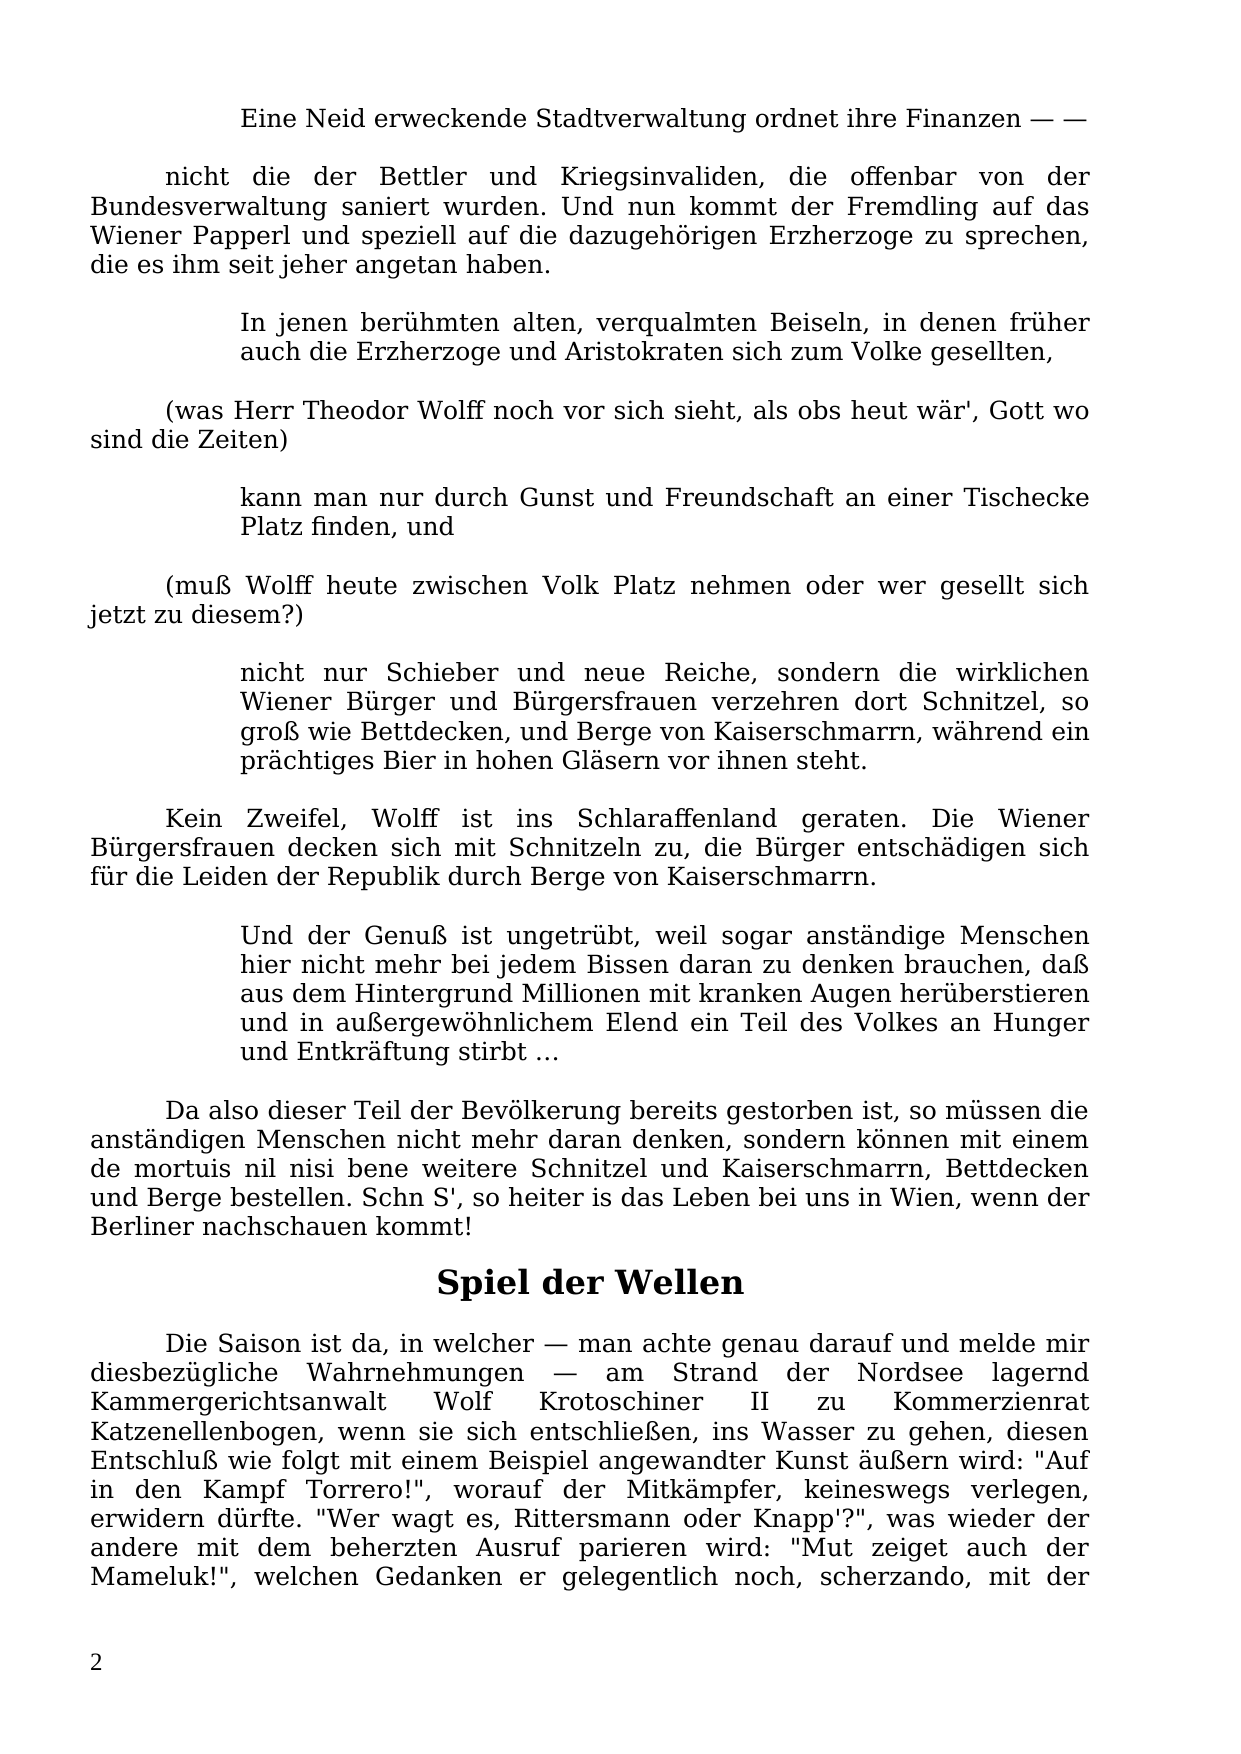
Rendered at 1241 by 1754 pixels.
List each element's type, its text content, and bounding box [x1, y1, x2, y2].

text Da also dieser Teil der Bevölkerung bereits gestorben ist, so müssen die anständigen Menschen nicht mehr daran denken, sondern können mit einem de mortuis nil nisi bene weitere Schnitzel und Kaiserschmarrn, Bettdecken und Berge bestellen. Schn S', so heiter is das Leben bei uns in Wien, wenn der Berliner nachschauen kommt! [90, 1096, 1091, 1242]
text nicht die der Bettler und Kriegsinvaliden, die offenbar von der Bundesverwaltung saniert wurden. Und nun kommt der Fremdling auf das Wiener Papperl und speziell auf die dazugehörigen Erzherzoge zu sprechen, die es ihm seit jeher angetan haben. [90, 162, 1091, 279]
text Eine Neid erweckende Stadtverwaltung ordnet ihre Finanzen — — [240, 104, 1091, 133]
text nicht nur Schieber und neue Reiche, sondern die wirklichen Wiener Bürger und Bürgersfrauen verzehren dort Schnitzel, so groß wie Bettdecken, und Berge von Kaiserschmarrn, während ein prächtiges Bier in hohen Gläsern vor ihnen steht. [240, 658, 1091, 775]
text Und der Genuß ist ungetrübt, weil sogar anständige Menschen hier nicht mehr bei jedem Bissen daran zu denken brauchen, daß aus dem Hintergrund Millionen mit kranken Augen herüberstieren und in außergewöhnlichem Elend ein Teil des Volkes an Hunger und Entkräftung stirbt … [240, 921, 1091, 1067]
text (was Herr Theodor Wolff noch vor sich sieht, als obs heut wär', Gott wo sind die Zeiten) [90, 396, 1091, 454]
text Spiel der Wellen [90, 1242, 1091, 1302]
text In jenen berühmten alten, verqualmten Beiseln, in denen früher auch die Erzherzoge und Aristokraten sich zum Volke gesellten, [240, 308, 1091, 367]
text Die Saison ist da, in welcher — man achte genau darauf und melde mir diesbezügliche Wahrnehmungen — am Strand der Nordsee lagernd Kammergerichtsanwalt Wolf Krotoschiner II zu Kommerzienrat Katzenellenbogen, wenn sie sich entschließen, ins Wasser zu gehen, diesen Entschluß wie folgt mit einem Beispiel angewandter Kunst äußern wird: "Auf in den Kampf Torrero!", worauf der Mitkämpfer, keineswegs verlegen, erwidern dürfte. "Wer wagt es, Rittersmann oder Knapp'?", was wieder der andere mit dem beherzten Ausruf parieren wird: "Mut zeiget auch der Mameluk!", welchen Gedanken er gelegentlich noch, scherzando, mit der [90, 1302, 1091, 1592]
text kann man nur durch Gunst und Freundschaft an einer Tischecke Platz finden, und [240, 483, 1091, 542]
text Kein Zweifel, Wolff ist ins Schlaraffenland geraten. Die Wiener Bürgersfrauen decken sich mit Schnitzeln zu, die Bürger entschädigen sich für die Leiden der Republik durch Berge von Kaiserschmarrn. [90, 804, 1091, 892]
text (muß Wolff heute zwischen Volk Platz nehmen oder wer gesellt sich jetzt zu diesem?) [90, 571, 1091, 629]
